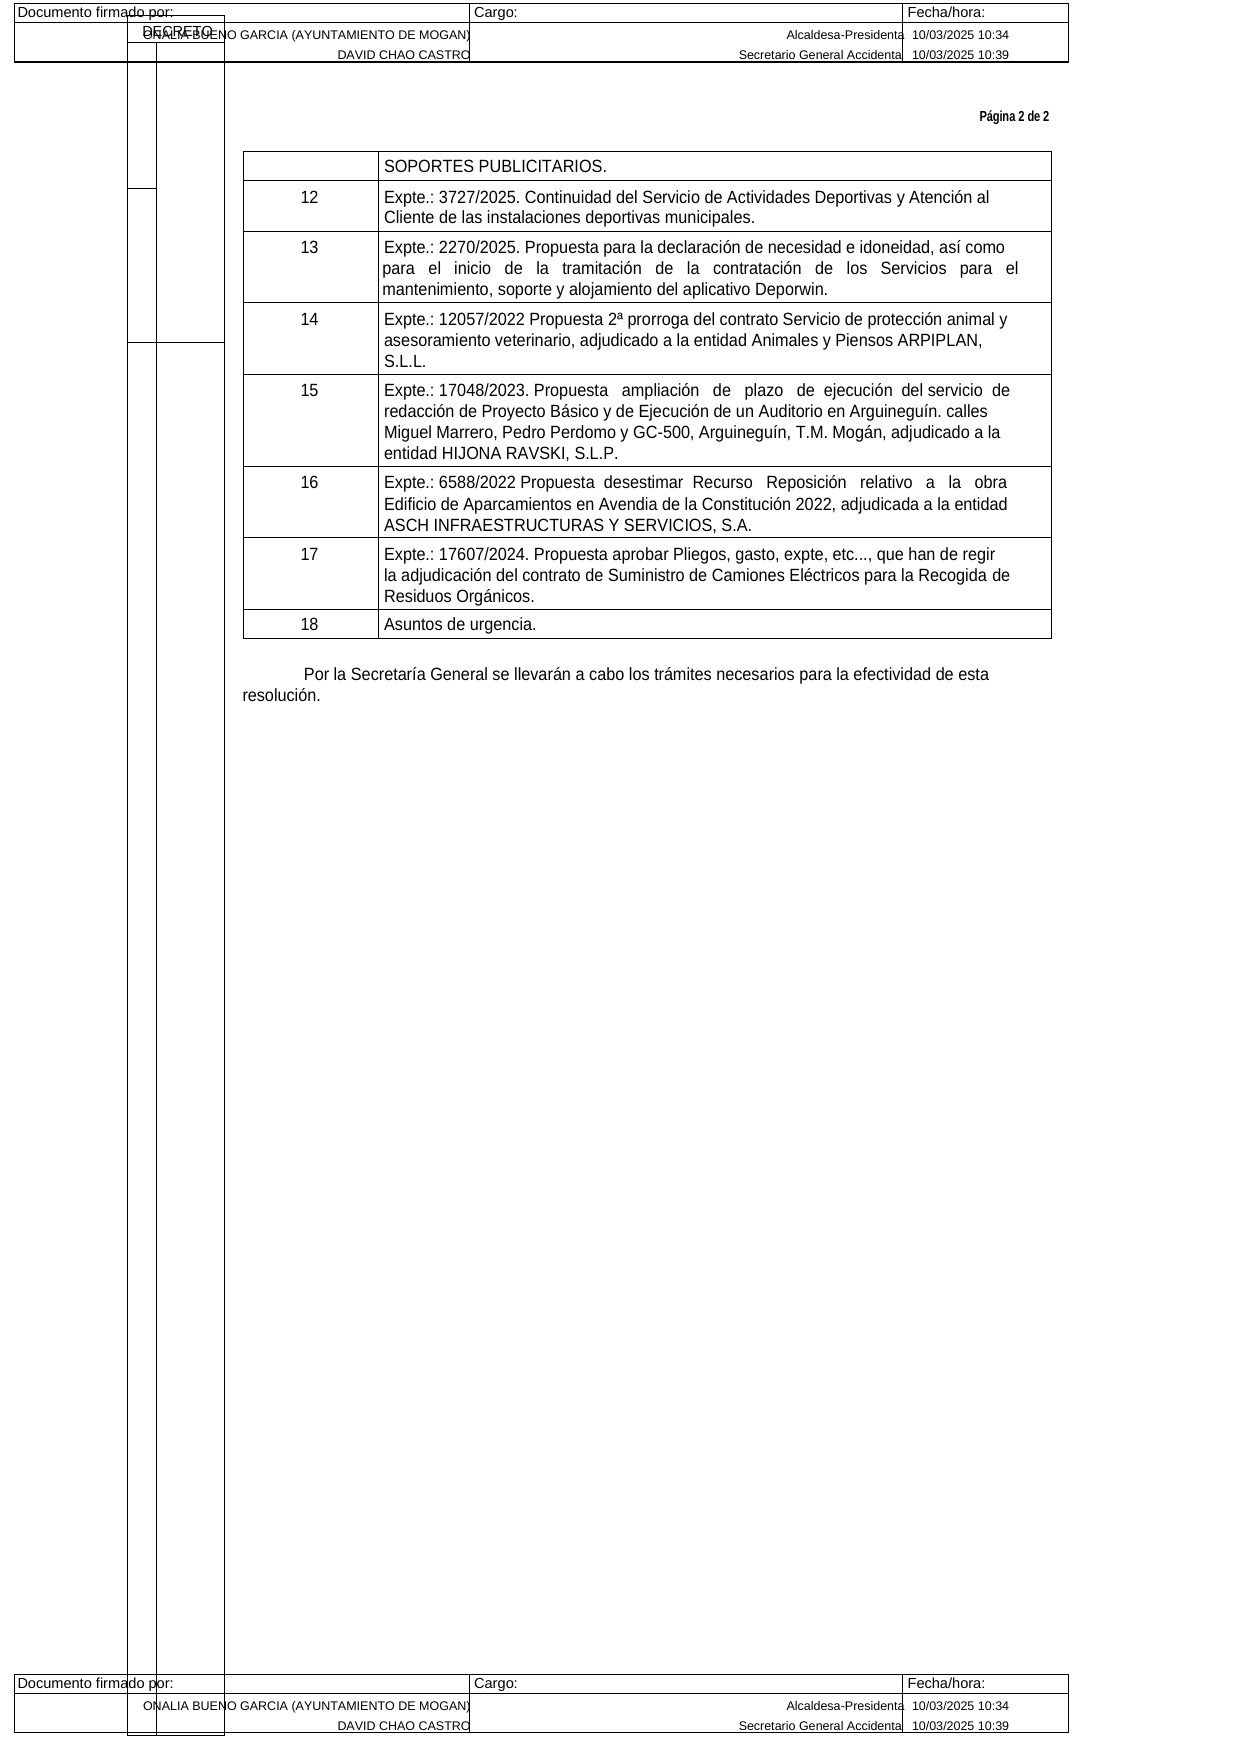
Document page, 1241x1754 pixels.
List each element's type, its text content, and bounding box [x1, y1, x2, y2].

table_header Documento firmado por: [15, 4, 469, 22]
table_header SOPORTES PUBLICITARIOS. [379, 152, 1051, 180]
table_cell ONALIA BUENO GARCIA (AYUNTAMIENTO DE MOGAN) DAVID CHAO CASTRO [15, 1694, 469, 1732]
text Página 2 de 2 [979, 108, 1188, 124]
table_header Fecha/hora: [903, 4, 1068, 22]
table_header Documento firmado por: [15, 1675, 469, 1693]
table_cell Expte.: 3727/2025. Continuidad del Servicio de Actividades Deportivas y Atención al Cliente de las instalaciones deportivas municipales. [379, 181, 1051, 231]
table_header [244, 152, 378, 180]
table_cell Expte.: 17048/2023. Propuesta ampliación de plazo de ejecución del servicio de redacción de Proyecto Básico y de Ejecución de un Auditorio en Arguineguín. calles Miguel Marrero, Pedro Perdomo y GC-500, Arguineguín, T.M. Mogán, adjudicado a la entidad HIJONA RAVSKI, S.L.P. [379, 375, 1051, 466]
table_cell Expte.: 12057/2022 Propuesta 2ª prorroga del contrato Servicio de protección animal y asesoramiento veterinario, adjudicado a la entidad Animales y Piensos ARPIPLAN, S.L.L. [379, 303, 1051, 373]
table_cell Alcaldesa-Presidenta Secretario General Accidental [470, 23, 902, 61]
table_header DECRETO [128, 16, 224, 42]
table_header Cargo: [470, 1675, 902, 1693]
table_cell Expte.: 6588/2022 Propuesta desestimar Recurso Reposición relativo a la obra Edificio de Aparcamientos en Avendia de la Constitución 2022, adjudicada a la entidad ASCH INFRAESTRUCTURAS Y SERVICIOS, S.A. [379, 467, 1051, 537]
table_header Cargo: [470, 4, 902, 22]
table_cell Expte.: 2270/2025. Propuesta para la declaración de necesidad e idoneidad, así como para el inicio de la tramitación de la contratación de los Servicios para el mantenimiento, soporte y alojamiento del aplicativo Deporwin. [379, 232, 1051, 302]
table_cell 18 [244, 610, 378, 638]
table_cell Alcaldesa-Presidenta Secretario General Accidental [470, 1694, 902, 1732]
table_cell Asuntos de urgencia. [379, 610, 1051, 638]
table_cell 13 [244, 232, 378, 302]
table_cell 17 [244, 538, 378, 608]
table_cell 10/03/2025 10:34 10/03/2025 10:39 [903, 23, 1068, 61]
table_cell Expte.: 17607/2024. Propuesta aprobar Pliegos, gasto, expte, etc..., que han de regir la adjudicación del contrato de Suministro de Camiones Eléctricos para la Recogida de Residuos Orgánicos. [379, 538, 1051, 608]
table_cell [157, 343, 224, 1674]
table_cell 12 [244, 181, 378, 231]
table_cell [128, 43, 156, 187]
table_cell [128, 343, 156, 1674]
table_cell 10/03/2025 10:34 10/03/2025 10:39 [903, 1694, 1068, 1732]
table_header Fecha/hora: [903, 1675, 1068, 1693]
table_cell 14 [244, 303, 378, 373]
table_cell 15 [244, 375, 378, 466]
table_cell ONALIA BUENO GARCIA (AYUNTAMIENTO DE MOGAN) DAVID CHAO CASTRO [225, 23, 469, 61]
text Por la Secretaría General se llevarán a cabo los trámites necesarios para la efectividad de esta resolución. [242, 663, 1032, 706]
table_cell [128, 189, 156, 342]
table_cell 16 [244, 467, 378, 537]
table_cell ONALIA BUENO GARCIA (AYUNTAMIENTO DE MOGAN) DAVID CHAO CASTRO [15, 23, 127, 61]
table_cell [157, 43, 224, 342]
